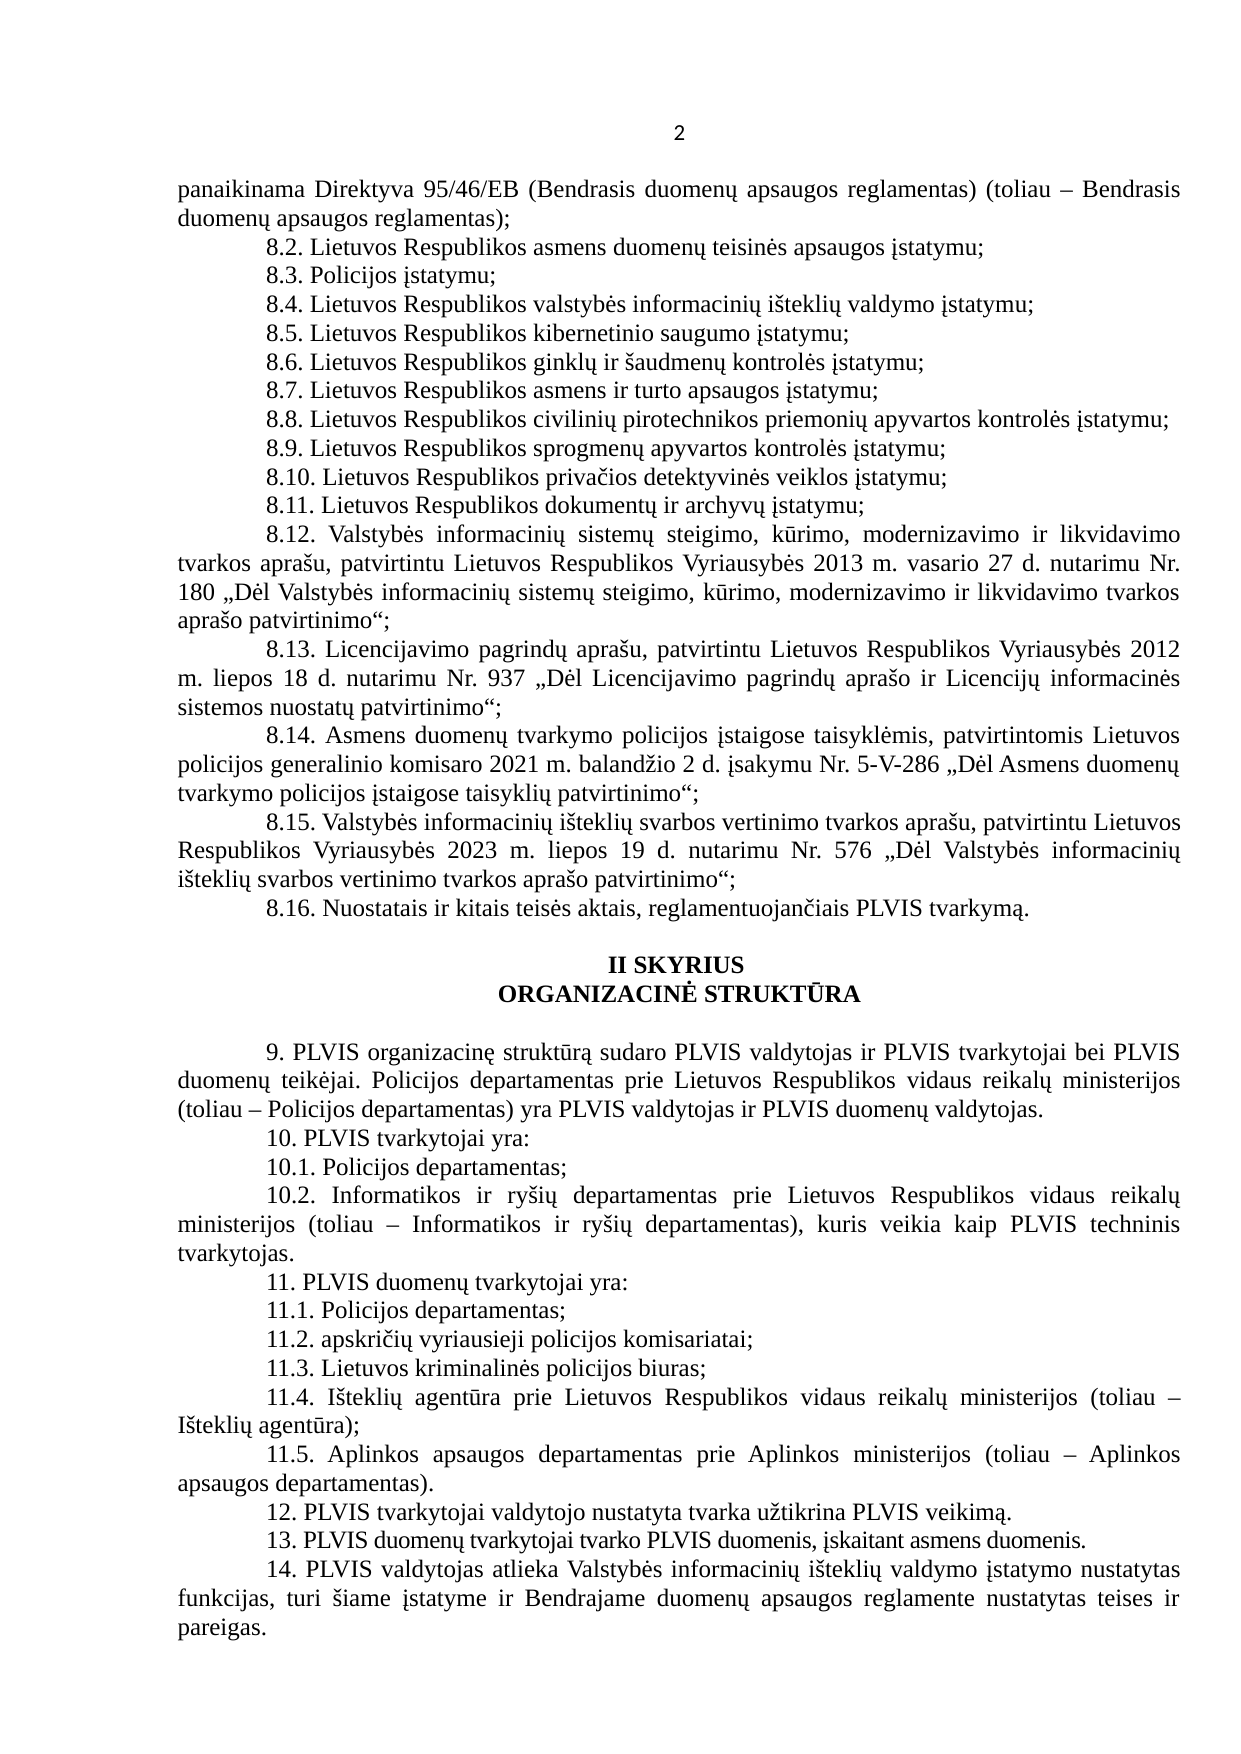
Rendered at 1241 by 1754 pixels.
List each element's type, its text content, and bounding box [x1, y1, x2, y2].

text 11.5. Aplinkos apsaugos departamentas prie Aplinkos ministerijos (toliau – Aplinkos apsaugos departamentas). [177, 1439, 1181, 1497]
text 8.3. Policijos įstatymu; [177, 260, 1181, 289]
text 8.4. Lietuvos Respublikos valstybės informacinių išteklių valdymo įstatymu; [177, 289, 1181, 318]
text 11.3. Lietuvos kriminalinės policijos biuras; [177, 1353, 1181, 1382]
text 8.13. Licencijavimo pagrindų aprašu, patvirtintu Lietuvos Respublikos Vyriausybės 2012 m. liepos 18 d. nutarimu Nr. 937 „Dėl Licencijavimo pagrindų aprašo ir Licencijų informacinės sistemos nuostatų patvirtinimo“; [177, 634, 1181, 720]
text II skyrius [177, 950, 1181, 979]
text 10.1. Policijos departamentas; [177, 1152, 1181, 1180]
text 12. PLVIS tvarkytojai valdytojo nustatyta tvarka užtikrina PLVIS veikimą. [177, 1497, 1181, 1525]
text ORGANIZACINĖ STRUKTŪRA [177, 979, 1181, 1008]
text 8.12. Valstybės informacinių sistemų steigimo, kūrimo, modernizavimo ir likvidavimo tvarkos aprašu, patvirtintu Lietuvos Respublikos Vyriausybės 2013 m. vasario 27 d. nutarimu Nr. 180 „Dėl Valstybės informacinių sistemų steigimo, kūrimo, modernizavimo ir likvidavimo tvarkos aprašo patvirtinimo“; [177, 519, 1181, 634]
text 8.8. Lietuvos Respublikos civilinių pirotechnikos priemonių apyvartos kontrolės įstatymu; [177, 404, 1181, 433]
text 11.1. Policijos departamentas; [177, 1295, 1181, 1324]
text 8.2. Lietuvos Respublikos asmens duomenų teisinės apsaugos įstatymu; [177, 232, 1181, 260]
text 11.2. apskričių vyriausieji policijos komisariatai; [177, 1324, 1181, 1353]
text 8.11. Lietuvos Respublikos dokumentų ir archyvų įstatymu; [177, 490, 1181, 519]
text 14. PLVIS valdytojas atlieka Valstybės informacinių išteklių valdymo įstatymo nustatytas funkcijas, turi šiame įstatyme ir Bendrajame duomenų apsaugos reglamente nustatytas teises ir pareigas. [177, 1554, 1181, 1640]
text 8.6. Lietuvos Respublikos ginklų ir šaudmenų kontrolės įstatymu; [177, 347, 1181, 375]
text 8.15. Valstybės informacinių išteklių svarbos vertinimo tvarkos aprašu, patvirtintu Lietuvos Respublikos Vyriausybės 2023 m. liepos 19 d. nutarimu Nr. 576 „Dėl Valstybės informacinių išteklių svarbos vertinimo tvarkos aprašo patvirtinimo“; [177, 807, 1181, 893]
text 10. PLVIS tvarkytojai yra: [177, 1123, 1181, 1152]
text 11.4. Išteklių agentūra prie Lietuvos Respublikos vidaus reikalų ministerijos (toliau – Išteklių agentūra); [177, 1382, 1181, 1439]
text panaikinama Direktyva 95/46/EB (Bendrasis duomenų apsaugos reglamentas) (toliau – Bendrasis duomenų apsaugos reglamentas); [177, 174, 1181, 232]
text 8.14. Asmens duomenų tvarkymo policijos įstaigose taisyklėmis, patvirtintomis Lietuvos policijos generalinio komisaro 2021 m. balandžio 2 d. įsakymu Nr. 5-V-286 „Dėl Asmens duomenų tvarkymo policijos įstaigose taisyklių patvirtinimo“; [177, 720, 1181, 807]
text 13. PLVIS duomenų tvarkytojai tvarko PLVIS duomenis, įskaitant asmens duomenis. [177, 1525, 1181, 1554]
text 8.5. Lietuvos Respublikos kibernetinio saugumo įstatymu; [177, 318, 1181, 347]
text 8.10. Lietuvos Respublikos privačios detektyvinės veiklos įstatymu; [177, 462, 1181, 490]
text 9. PLVIS organizacinę struktūrą sudaro PLVIS valdytojas ir PLVIS tvarkytojai bei PLVIS duomenų teikėjai. Policijos departamentas prie Lietuvos Respublikos vidaus reikalų ministerijos (toliau – Policijos departamentas) yra PLVIS valdytojas ir PLVIS duomenų valdytojas. [177, 1037, 1181, 1123]
text 8.16. Nuostatais ir kitais teisės aktais, reglamentuojančiais PLVIS tvarkymą. [177, 893, 1181, 922]
text 8.9. Lietuvos Respublikos sprogmenų apyvartos kontrolės įstatymu; [177, 433, 1181, 462]
text 8.7. Lietuvos Respublikos asmens ir turto apsaugos įstatymu; [177, 375, 1181, 404]
text 10.2. Informatikos ir ryšių departamentas prie Lietuvos Respublikos vidaus reikalų ministerijos (toliau – Informatikos ir ryšių departamentas), kuris veikia kaip PLVIS techninis tvarkytojas. [177, 1180, 1181, 1267]
text 11. PLVIS duomenų tvarkytojai yra: [177, 1267, 1181, 1295]
